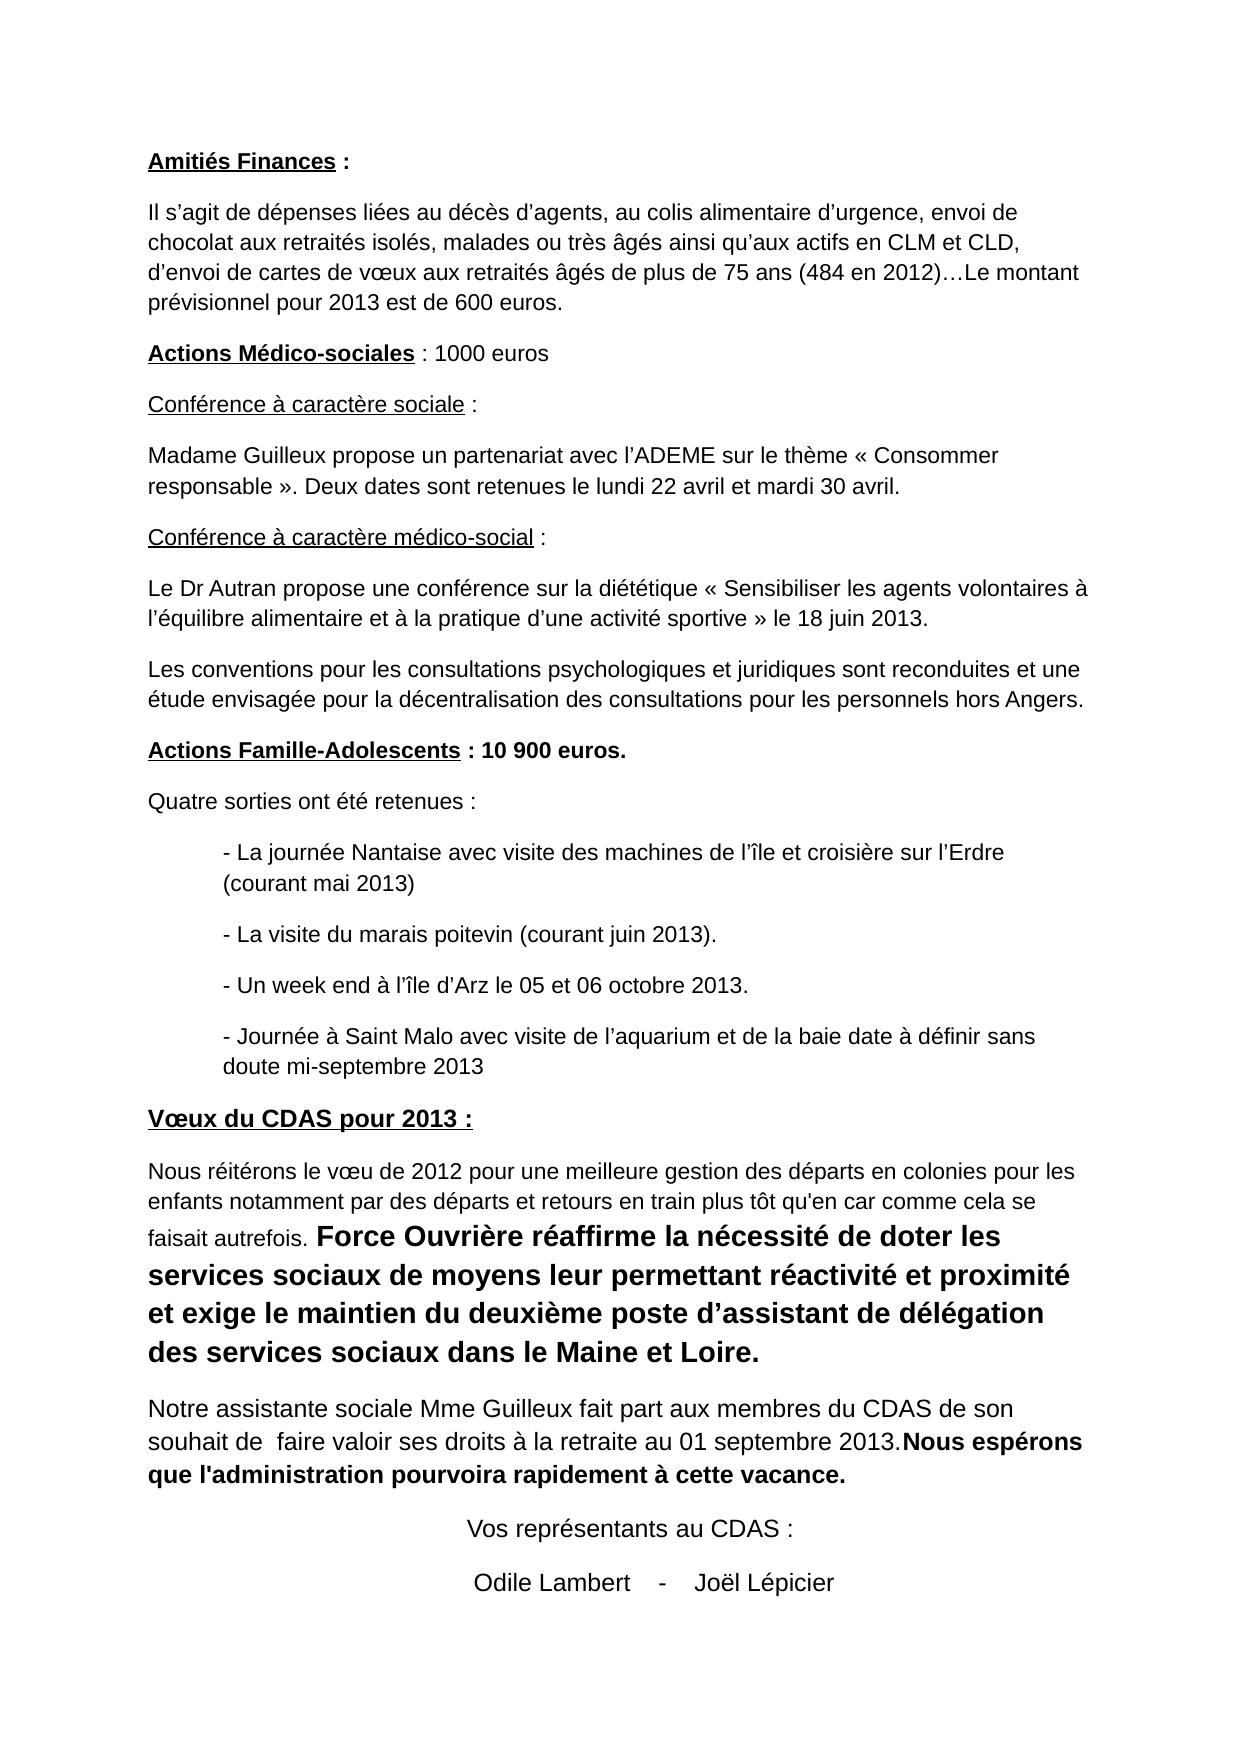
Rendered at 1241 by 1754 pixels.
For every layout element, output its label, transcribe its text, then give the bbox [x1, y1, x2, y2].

text Odile Lambert - Joël Lépicier [148, 1568, 1092, 1597]
text Nous réitérons le vœu de 2012 pour une meilleure gestion des départs en colonies pour les enfants notamment par des départs et retours en train plus tôt qu'en car comme cela se faisait autrefois. Force Ouvrière réaffirme la nécessité de doter les services sociaux de moyens leur permettant réactivité et proximité et exige le maintien du deuxième poste d’assistant de délégation des services sociaux dans le Maine et Loire. [148, 1158, 1092, 1368]
text Le Dr Autran propose une conférence sur la diététique « Sensibiliser les agents volontaires à l’équilibre alimentaire et à la pratique d’une activité sportive » le 18 juin 2013. [148, 575, 1092, 631]
text Quatre sorties ont été retenues : [148, 788, 1092, 814]
list - Un week end à l’île d’Arz le 05 et 06 octobre 2013. [223, 972, 1092, 998]
text Vœux du CDAS pour 2013 : [148, 1104, 1092, 1133]
text Conférence à caractère médico-social : [148, 524, 1092, 550]
list - Journée à Saint Malo avec visite de l’aquarium et de la baie date à définir sans doute mi-septembre 2013 [223, 1023, 1092, 1079]
text Vos représentants au CDAS : [148, 1514, 1092, 1543]
text Amitiés Finances : [148, 148, 1092, 174]
text Actions Famille-Adolescents : 10 900 euros. [148, 737, 1092, 763]
text Actions Médico-sociales : 1000 euros [148, 340, 1092, 367]
text Madame Guilleux propose un partenariat avec l’ADEME sur le thème « Consommer responsable ». Deux dates sont retenues le lundi 22 avril et mardi 30 avril. [148, 442, 1092, 499]
list - La visite du marais poitevin (courant juin 2013). [223, 921, 1092, 947]
text Il s’agit de dépenses liées au décès d’agents, au colis alimentaire d’urgence, envoi de chocolat aux retraités isolés, malades ou très âgés ainsi qu’aux actifs en CLM et CLD, d’envoi de cartes de vœux aux retraités âgés de plus de 75 ans (484 en 2012)…Le montant prévisionnel pour 2013 est de 600 euros. [148, 199, 1092, 316]
text Les conventions pour les consultations psychologiques et juridiques sont reconduites et une étude envisagée pour la décentralisation des consultations pour les personnels hors Angers. [148, 656, 1092, 712]
text Conférence à caractère sociale : [148, 391, 1092, 418]
list - La journée Nantaise avec visite des machines de l’île et croisière sur l’Erdre (courant mai 2013) [223, 839, 1092, 896]
text Notre assistante sociale Mme Guilleux fait part aux membres du CDAS de son souhait de faire valoir ses droits à la retraite au 01 septembre 2013.Nous espérons que l'administration pourvoira rapidement à cette vacance. [148, 1394, 1092, 1489]
